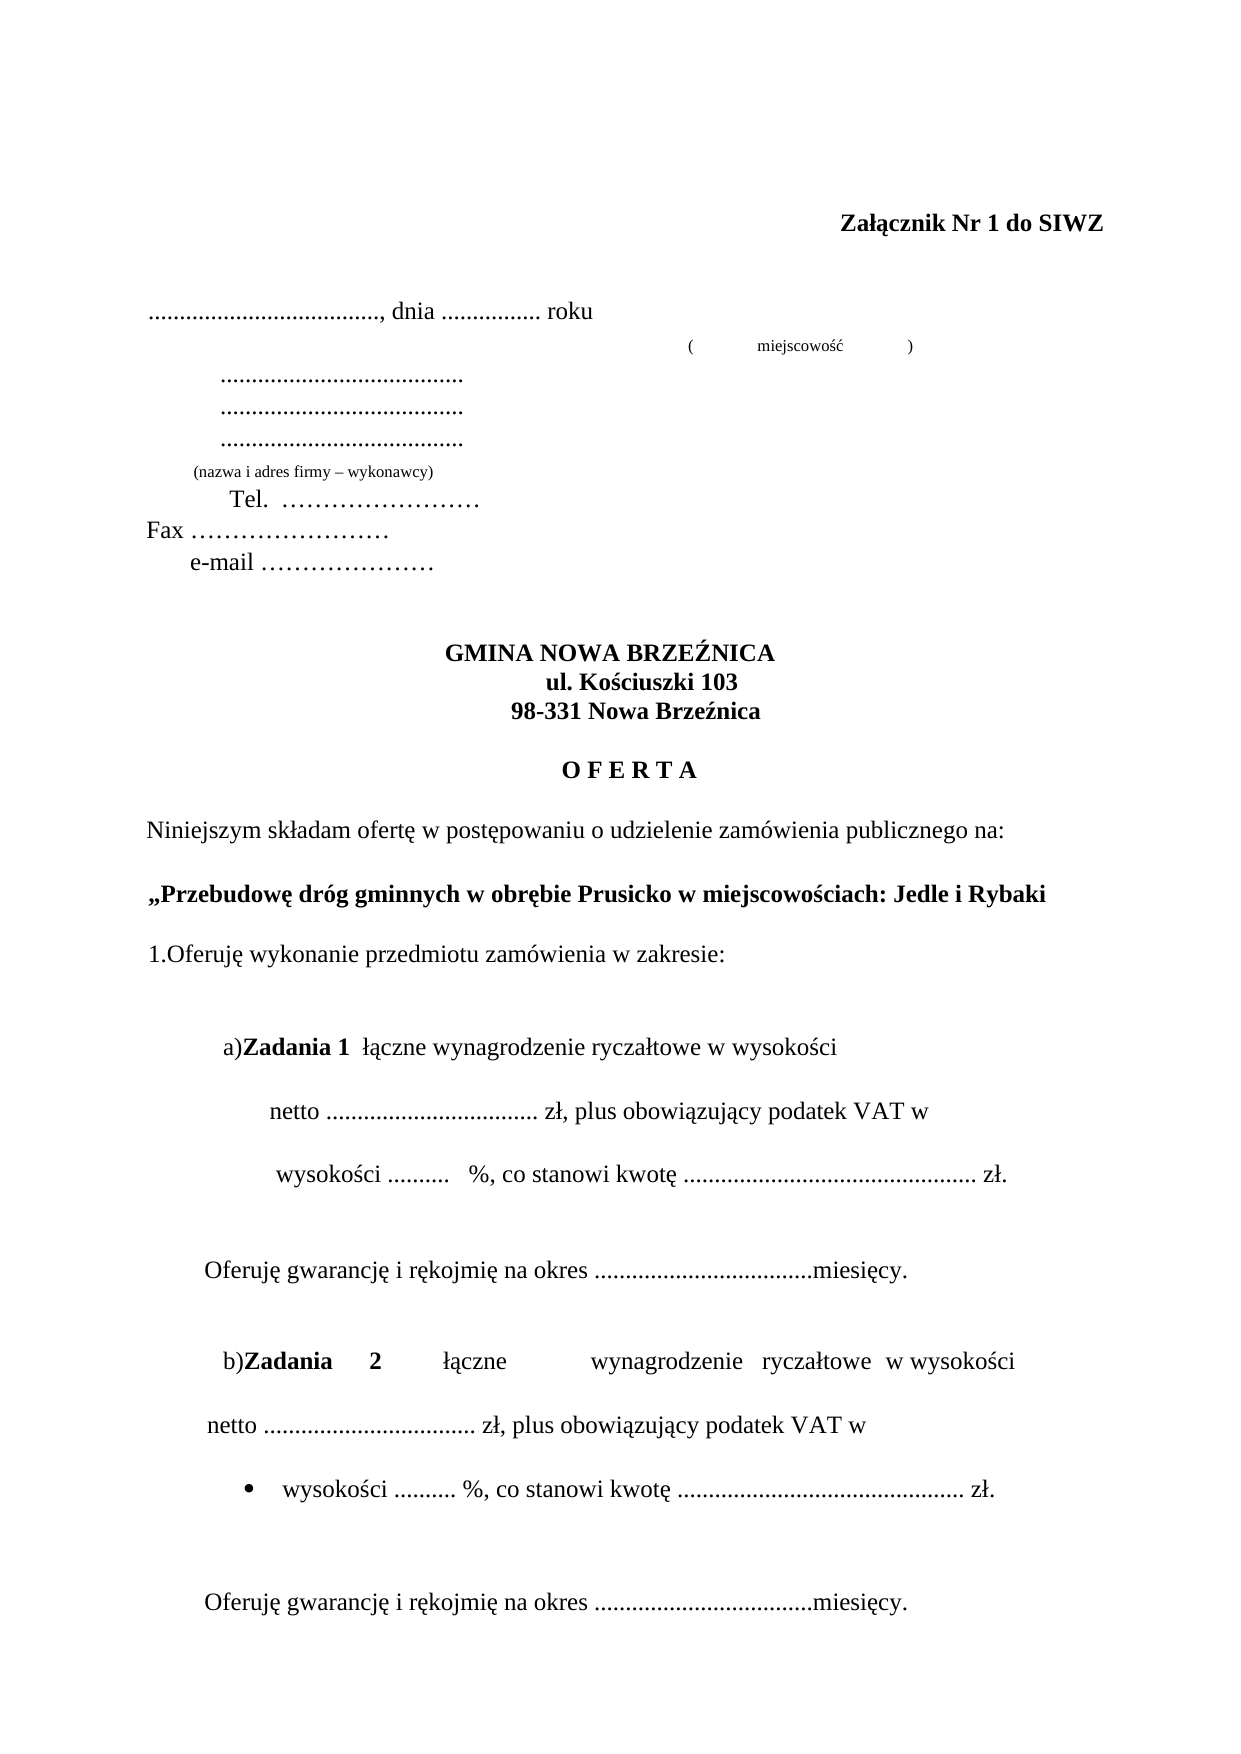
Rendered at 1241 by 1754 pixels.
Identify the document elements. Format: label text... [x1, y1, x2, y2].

text Załącznik Nr 1 do SIWZ [148, 208, 1110, 237]
text ....................................., dnia ................ roku [148, 296, 1111, 324]
text Tel. …………………… Fax …………………… [146, 484, 481, 544]
text Oferuję gwarancję i rękojmię na okres ...................................miesięcy. [185, 1255, 1111, 1283]
text ul. Kościuszki 103 [546, 667, 1240, 696]
list Oferuję wykonanie przedmiotu zamówienia w zakresie: [59, 939, 1111, 968]
subtitle GMINA NOWA BRZEŹNICA [444, 638, 1240, 666]
text netto .................................. zł, plus obowiązujący podatek VAT w [207, 1410, 1111, 1439]
text „Przebudowę dróg gminnych w obrębie Prusicko w miejscowościach: Jedle i Rybaki [148, 879, 1238, 908]
text e-mail ………………… [146, 547, 1111, 576]
text ....................................... ....................................... [146, 391, 688, 451]
text O F E R T A [561, 755, 1240, 783]
text Niniejszym składam ofertę w postępowaniu o udzielenie zamówienia publicznego na: [146, 816, 1111, 844]
text 98-331 Nowa Brzeźnica [511, 696, 1240, 725]
text Oferuję gwarancję i rękojmię na okres ...................................miesięcy. [185, 1587, 1111, 1616]
text netto .................................. zł, plus obowiązujący podatek VAT w [269, 1096, 1111, 1124]
list Zadania 2 łączne wynagrodzenie ryczałtowe w wysokości [101, 1346, 1111, 1375]
text (nazwa i adres firmy – wykonawcy) [146, 454, 1240, 483]
text wysokości .......... %, co stanowi kwotę ............................................... zł. [269, 1159, 1111, 1188]
list Zadania 1 łączne wynagrodzenie ryczałtowe w wysokości [101, 1032, 1111, 1061]
list wysokości .......... %, co stanowi kwotę .............................................. zł. [244, 1474, 1111, 1503]
text ( miejscowość ) ....................................... [146, 328, 1045, 388]
